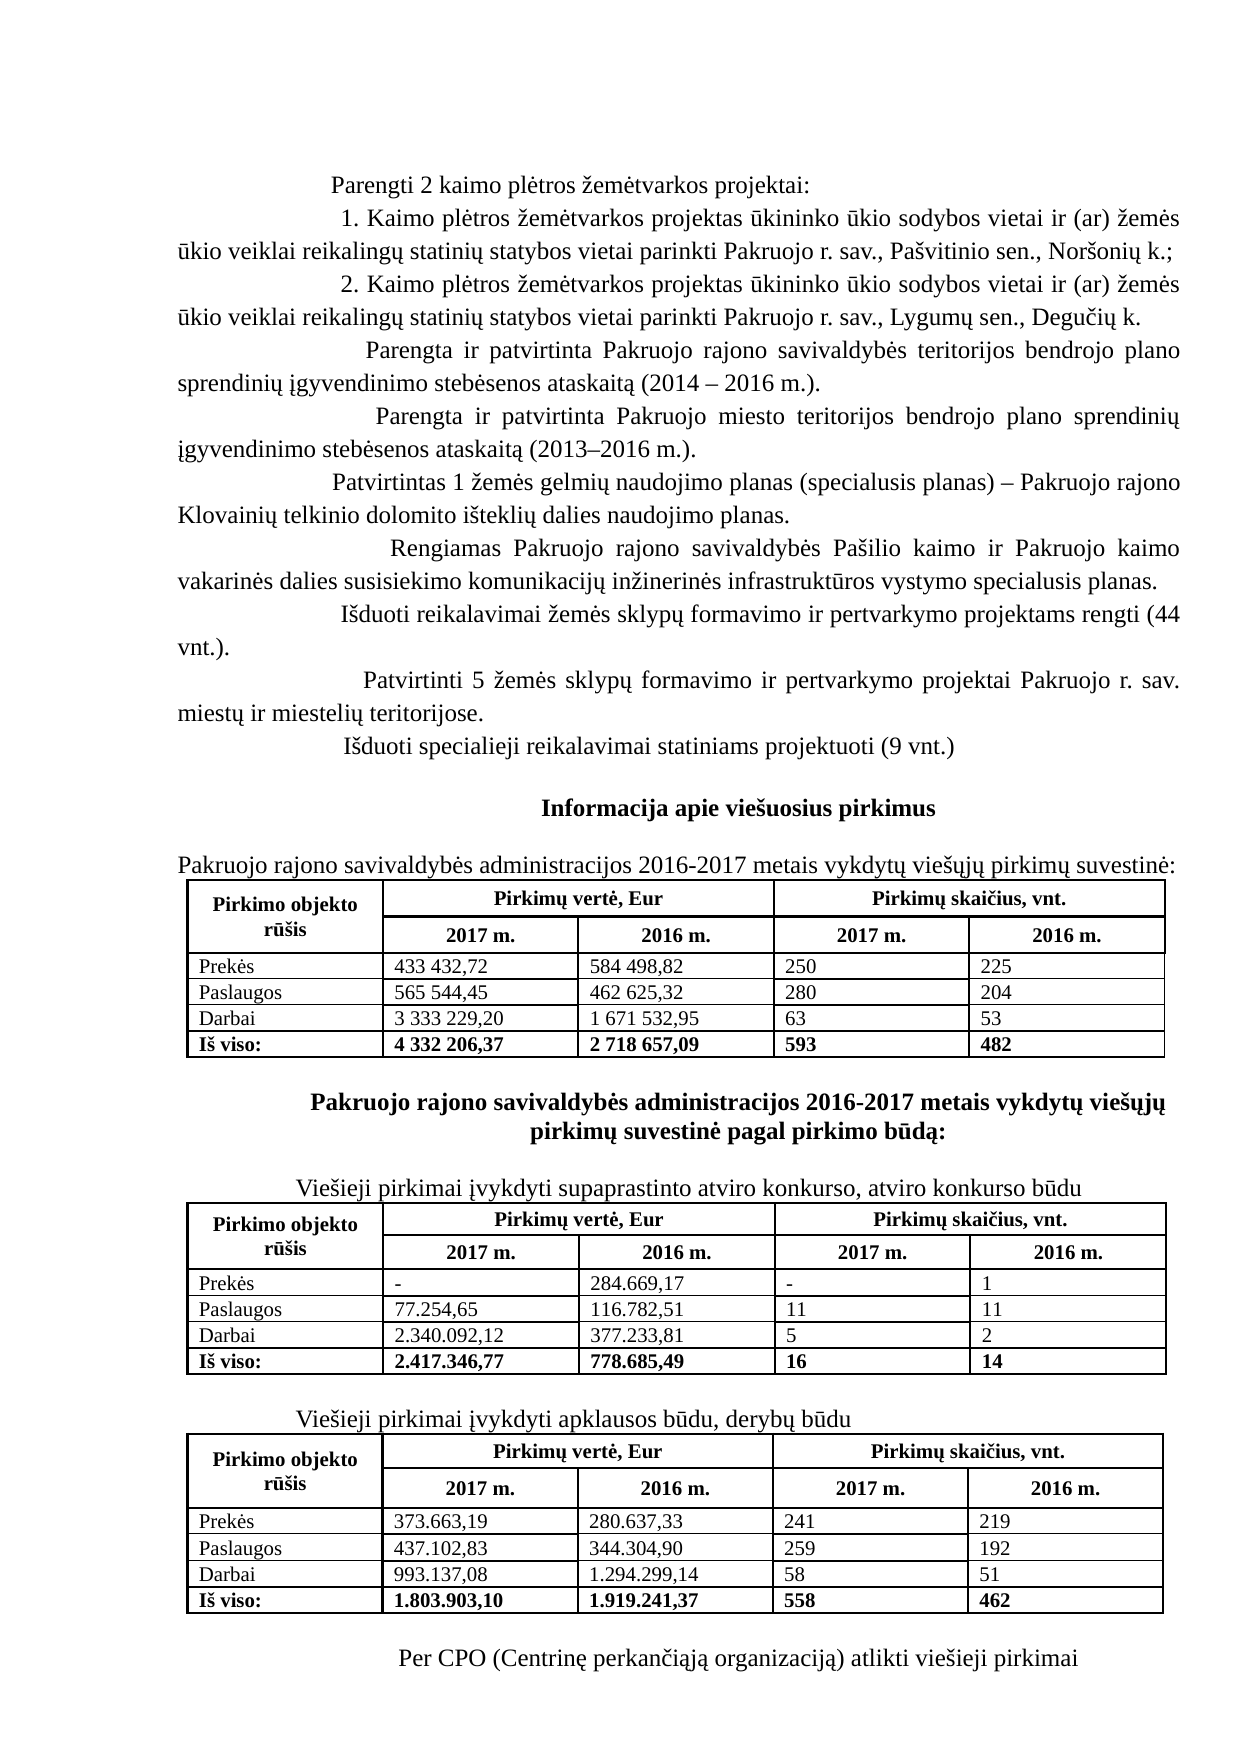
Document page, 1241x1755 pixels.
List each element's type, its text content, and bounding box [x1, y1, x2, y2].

table_cell 219 [969, 1509, 1162, 1533]
table_header Pirkimų vertė, Eur [384, 1435, 772, 1467]
table_header Pirkimų skaičius, vnt. [776, 1204, 1165, 1234]
text Parengti 2 kaimo plėtros žemėtvarkos projektai: [177, 170, 1181, 198]
text Informacija apie viešuosius pirkimus [295, 793, 1181, 822]
table_cell 373.663,19 [384, 1509, 577, 1533]
table_cell 462 625,32 [579, 979, 773, 1004]
table_cell 2.340.092,12 [384, 1323, 578, 1347]
table_cell 433 432,72 [384, 954, 577, 978]
text Viešieji pirkimai įvykdyti apklausos būdu, derybų būdu [295, 1404, 1181, 1432]
table_cell 11 [776, 1297, 969, 1321]
table_cell 53 [970, 1005, 1164, 1030]
table_header Pirkimo objekto rūšis [189, 1204, 382, 1268]
table_cell 2017 m. [384, 1469, 577, 1507]
table_cell 2 [971, 1322, 1165, 1347]
table_cell 2016 m. [579, 918, 773, 952]
table_header Pirkimų vertė, Eur [384, 1204, 774, 1234]
table_cell 2016 m. [580, 1236, 774, 1268]
text Išduoti specialieji reikalavimai statiniams projektuoti (9 vnt.) [177, 731, 1181, 760]
table_cell Iš viso: [189, 1588, 381, 1612]
table_cell 2017 m. [775, 918, 968, 952]
table_cell Paslaugos [189, 979, 382, 1004]
text 1. Kaimo plėtros žemėtvarkos projektas ūkininko ūkio sodybos vietai ir (ar) žemės ūkio veiklai reikalingų statinių statybos vietai parinkti Pakruojo r. sav., Pašvitinio sen., Noršonių k.; [177, 203, 1181, 264]
table_cell 225 [970, 954, 1164, 978]
table_cell 565 544,45 [384, 980, 577, 1004]
table_cell 4 332 206,37 [384, 1032, 577, 1056]
table_header Pirkimo objekto rūšis [189, 1435, 381, 1507]
table_cell 116.782,51 [580, 1296, 774, 1321]
table_cell Darbai [189, 1322, 382, 1347]
table_cell Prekės [189, 1270, 382, 1294]
text Parengta ir patvirtinta Pakruojo rajono savivaldybės teritorijos bendrojo plano sprendinių įgyvendinimo stebėsenos ataskaitą (2014 – 2016 m.). [177, 335, 1181, 397]
text Pakruojo rajono savivaldybės administracijos 2016-2017 metais vykdytų viešųjų pirkimų suvestinė pagal pirkimo būdą: [295, 1087, 1181, 1144]
table_cell 2016 m. [969, 1469, 1162, 1507]
table_cell 241 [774, 1509, 967, 1533]
table_cell 1 671 532,95 [579, 1005, 773, 1030]
text Viešieji pirkimai įvykdyti supaprastinto atviro konkurso, atviro konkurso būdu [295, 1173, 1181, 1202]
table_cell 11 [971, 1296, 1165, 1321]
table_cell 280 [775, 980, 968, 1004]
table_cell 1 [971, 1270, 1165, 1294]
table_cell 2016 m. [579, 1469, 772, 1507]
table_cell Iš viso: [189, 1349, 382, 1373]
table_cell 584 498,82 [579, 954, 773, 978]
text Parengta ir patvirtinta Pakruojo miesto teritorijos bendrojo plano sprendinių įgyvendinimo stebėsenos ataskaitą (2013–2016 m.). [177, 401, 1181, 463]
table_cell 16 [776, 1349, 969, 1373]
table_cell 2.417.346,77 [384, 1349, 578, 1373]
table_cell 2017 m. [774, 1469, 967, 1507]
text Per CPO (Centrinę perkančiąją organizaciją) atlikti viešieji pirkimai [295, 1643, 1181, 1671]
table_cell 593 [775, 1032, 968, 1056]
table_cell 51 [969, 1561, 1162, 1586]
table_cell Darbai [189, 1561, 381, 1586]
table_header Pirkimo objekto rūšis [189, 881, 382, 952]
table_cell 2017 m. [384, 918, 577, 952]
text Patvirtinti 5 žemės sklypų formavimo ir pertvarkymo projektai Pakruojo r. sav. miestų ir miestelių teritorijose. [177, 665, 1181, 727]
text Rengiamas Pakruojo rajono savivaldybės Pašilio kaimo ir Pakruojo kaimo vakarinės dalies susisiekimo komunikacijų inžinerinės infrastruktūros vystymo specialusis planas. [177, 533, 1181, 595]
table_cell 1.294.299,14 [579, 1561, 772, 1586]
table_cell 58 [774, 1562, 967, 1586]
table_cell Prekės [189, 954, 382, 978]
table_cell 204 [970, 979, 1164, 1004]
table_cell Darbai [189, 1005, 382, 1030]
table_cell 259 [774, 1535, 967, 1559]
text Išduoti reikalavimai žemės sklypų formavimo ir pertvarkymo projektams rengti (44 vnt.). [177, 599, 1181, 661]
table_cell 63 [775, 1006, 968, 1030]
table_cell - [776, 1270, 969, 1294]
table_cell 462 [969, 1588, 1162, 1612]
table_cell 344.304,90 [579, 1534, 772, 1559]
table_cell 2017 m. [776, 1236, 969, 1268]
table_cell Paslaugos [189, 1296, 382, 1321]
table_cell 77.254,65 [384, 1297, 578, 1321]
table_header Pirkimų vertė, Eur [384, 881, 773, 915]
table_cell 1.803.903,10 [384, 1588, 577, 1612]
table_cell 280.637,33 [579, 1509, 772, 1533]
table_cell 437.102,83 [384, 1535, 577, 1559]
table_cell 192 [969, 1534, 1162, 1559]
table_cell 2017 m. [384, 1236, 578, 1268]
table_cell 1.919.241,37 [579, 1588, 772, 1612]
table_cell - [384, 1270, 578, 1294]
text 2. Kaimo plėtros žemėtvarkos projektas ūkininko ūkio sodybos vietai ir (ar) žemės ūkio veiklai reikalingų statinių statybos vietai parinkti Pakruojo r. sav., Lygumų sen., Degučių k. [177, 269, 1181, 331]
table_cell 5 [776, 1323, 969, 1347]
table_cell 250 [775, 954, 968, 978]
table_cell Iš viso: [189, 1032, 382, 1056]
table_cell 2016 m. [971, 1236, 1165, 1268]
table_cell 993.137,08 [384, 1562, 577, 1586]
table_cell 14 [971, 1349, 1165, 1373]
table_cell 377.233,81 [580, 1322, 774, 1347]
table_cell 482 [970, 1032, 1164, 1056]
table_cell 2 718 657,09 [579, 1032, 773, 1056]
table_cell Paslaugos [189, 1534, 381, 1559]
table_cell 3 333 229,20 [384, 1006, 577, 1030]
table_cell 2016 m. [970, 918, 1164, 952]
table_cell 284.669,17 [580, 1270, 774, 1294]
table_cell Prekės [189, 1509, 381, 1533]
table_header Pirkimų skaičius, vnt. [775, 881, 1164, 915]
table_header Pirkimų skaičius, vnt. [774, 1435, 1162, 1467]
text Pakruojo rajono savivaldybės administracijos 2016-2017 metais vykdytų viešųjų pirkimų suvestinė: [177, 850, 1181, 879]
table_cell 778.685,49 [580, 1349, 774, 1373]
text Patvirtintas 1 žemės gelmių naudojimo planas (specialusis planas) – Pakruojo rajono Klovainių telkinio dolomito išteklių dalies naudojimo planas. [177, 467, 1181, 529]
table_cell 558 [774, 1588, 967, 1612]
